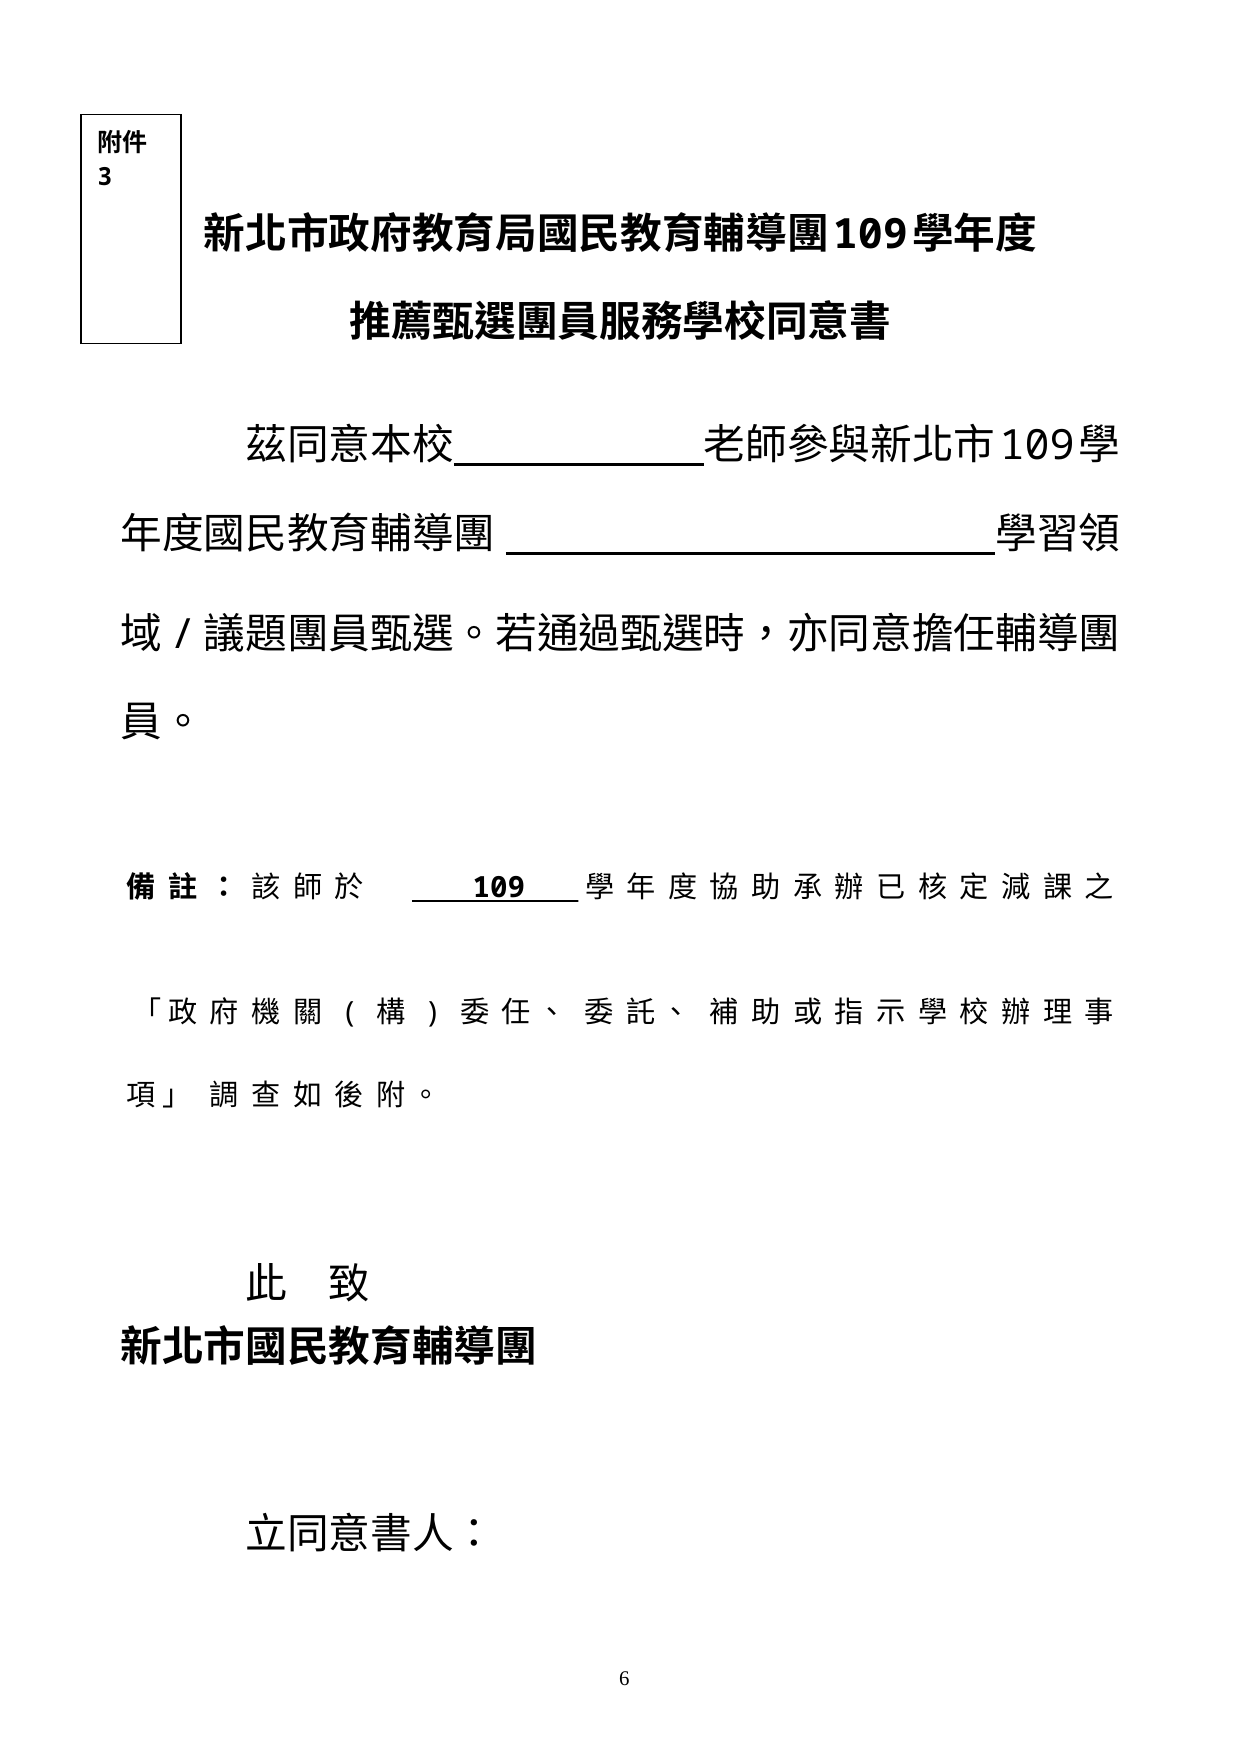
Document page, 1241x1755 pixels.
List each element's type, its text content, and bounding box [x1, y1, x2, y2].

text [82, 115, 180, 343]
text 推薦甄選團員服務學校同意書 [182, 276, 1120, 339]
text 附件3 [97, 123, 165, 193]
text 備註：該師於 109 學年度協助承辦已核定減課之「政府機關(構)委任、委託、補助或指示學校辦理事項」調查如後附。 [120, 801, 1120, 1114]
text 茲同意本校 老師參與新北市109學年度國民教育輔導團 學習領域/議題團員甄選。若通過甄選時，亦同意擔任輔導團員。 [120, 364, 1120, 739]
text 此 致 [120, 1239, 1120, 1301]
text 新北市國民教育輔導團 [120, 1301, 1120, 1364]
text 立同意書人： [120, 1489, 1120, 1551]
text 新北市政府教育局國民教育輔導團109學年度 [182, 151, 1120, 276]
